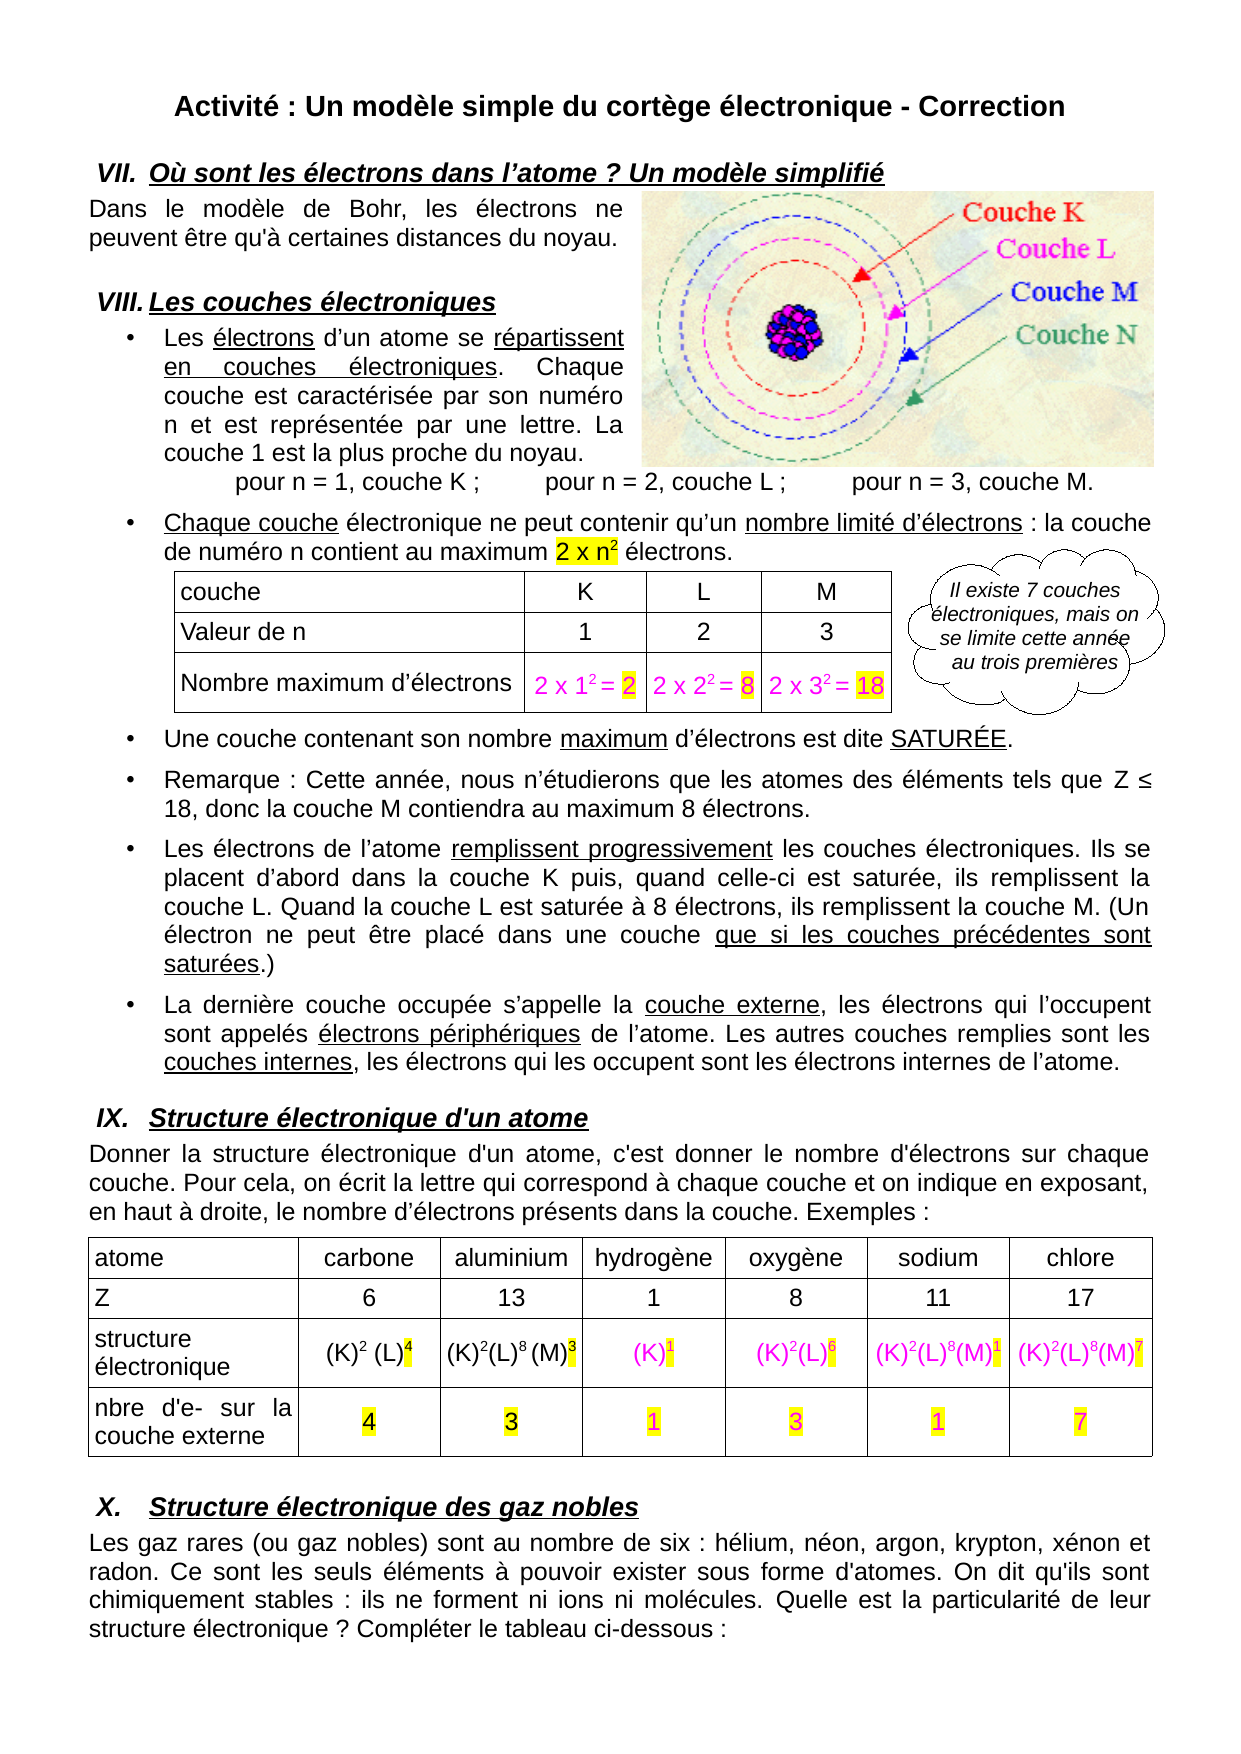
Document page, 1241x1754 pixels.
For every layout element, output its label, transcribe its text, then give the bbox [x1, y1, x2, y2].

list Les électrons de l’atome remplissent progressivement les couches électroniques. Ils se placent d’abord dans la couche K puis, quand celle-ci est saturée, ils remplissent la couche L. Quand la couche L est saturée à 8 électrons, ils remplissent la couche M. (Un électron ne peut être placé dans une couche que si les couches précédentes sont saturées.) [126, 834, 1152, 978]
list La dernière couche occupée s’appelle la couche externe, les électrons qui l’occupent sont appelés électrons périphériques de l’atome. Les autres couches remplies sont les couches internes, les électrons qui les occupent sont les électrons internes de l’atome. [126, 990, 1152, 1076]
list Remarque : Cette année, nous n’étudierons que les atomes des éléments tels que Z ≤ 18, donc la couche M contiendra au maximum 8 électrons. [126, 765, 1152, 822]
table_cell 4 [299, 1388, 440, 1456]
table_cell Z [89, 1279, 298, 1318]
table_cell 3 [762, 613, 891, 652]
table_header couche [175, 572, 524, 612]
table_cell 3 [441, 1388, 582, 1456]
table_cell (K)1 [583, 1319, 725, 1387]
table_cell 8 [726, 1279, 867, 1318]
table_cell (K)2(L)8(M)7 [1010, 1319, 1152, 1387]
table_header atome [89, 1238, 298, 1277]
text Dans le modèle de Bohr, les électrons ne peuvent être qu'à certaines distances du noyau. [88, 194, 641, 251]
table_header carbone [299, 1238, 440, 1277]
subtitle Les couches électroniques [88, 286, 641, 317]
table_cell 11 [868, 1279, 1009, 1318]
table_cell 2 x 12 = 2 [525, 653, 646, 712]
text pour n = 1, couche K ; pour n = 2, couche L ; pour n = 3, couche M. [88, 467, 1152, 496]
table_cell 7 [1010, 1388, 1152, 1456]
table_cell 1 [525, 613, 646, 652]
subtitle Où sont les électrons dans l’atome ? Un modèle simplifié [88, 157, 1152, 188]
table_header hydrogène [583, 1238, 725, 1277]
table_cell (K)2(L)6 [726, 1319, 867, 1387]
table_header M [762, 572, 891, 612]
table_cell 17 [1010, 1279, 1152, 1318]
table_cell 3 [726, 1388, 867, 1456]
list Les électrons d’un atome se répartissent en couches électroniques. Chaque couche est caractérisée par son numéro n et est représentée par une lettre. La couche 1 est la plus proche du noyau. [126, 323, 641, 467]
list Une couche contenant son nombre maximum d’électrons est dite SATURÉE. [126, 724, 1152, 753]
table_cell (K)2(L)8 (M)3 [441, 1319, 582, 1387]
table_header aluminium [441, 1238, 582, 1277]
subtitle Structure électronique d'un atome [88, 1102, 1152, 1133]
text Les gaz rares (ou gaz nobles) sont au nombre de six : hélium, néon, argon, krypton, xénon et radon. Ce sont les seuls éléments à pouvoir exister sous forme d'atomes. On dit qu'ils sont chimiquement stables : ils ne forment ni ions ni molécules. Quelle est la particularité de leur structure électronique ? Compléter le tableau ci-dessous : [88, 1528, 1152, 1643]
table_cell (K)2(L)8(M)1 [868, 1319, 1009, 1387]
table_cell nbre d'e- sur la couche externe [89, 1388, 298, 1456]
table_cell 6 [299, 1279, 440, 1318]
table_header chlore [1010, 1238, 1152, 1277]
table_cell 2 [647, 613, 761, 652]
table_cell 1 [583, 1279, 725, 1318]
table_header L [647, 572, 761, 612]
table_cell 2 x 32 = 18 [762, 653, 891, 712]
text Donner la structure électronique d'un atome, c'est donner le nombre d'électrons sur chaque couche. Pour cela, on écrit la lettre qui correspond à chaque couche et on indique en exposant, en haut à droite, le nombre d’électrons présents dans la couche. Exemples : [88, 1139, 1152, 1225]
table_header oxygène [726, 1238, 867, 1277]
table_cell 2 x 22 = 8 [647, 653, 761, 712]
subtitle Activité : Un modèle simple du cortège électronique - Correction [88, 88, 1152, 122]
table_header K [525, 572, 646, 612]
list Chaque couche électronique ne peut contenir qu’un nombre limité d’électrons : la couche de numéro n contient au maximum 2 x n2 électrons. [126, 508, 1152, 565]
table_cell Valeur de n [175, 613, 524, 652]
table_cell Nombre maximum d’électrons [175, 653, 524, 712]
subtitle Structure électronique des gaz nobles [88, 1491, 1152, 1522]
table_cell 13 [441, 1279, 582, 1318]
table_cell structure électronique [89, 1319, 298, 1387]
table_cell 1 [868, 1388, 1009, 1456]
table_header sodium [868, 1238, 1009, 1277]
table_cell 1 [583, 1388, 725, 1456]
table_cell (K)2 (L)4 [299, 1319, 440, 1387]
